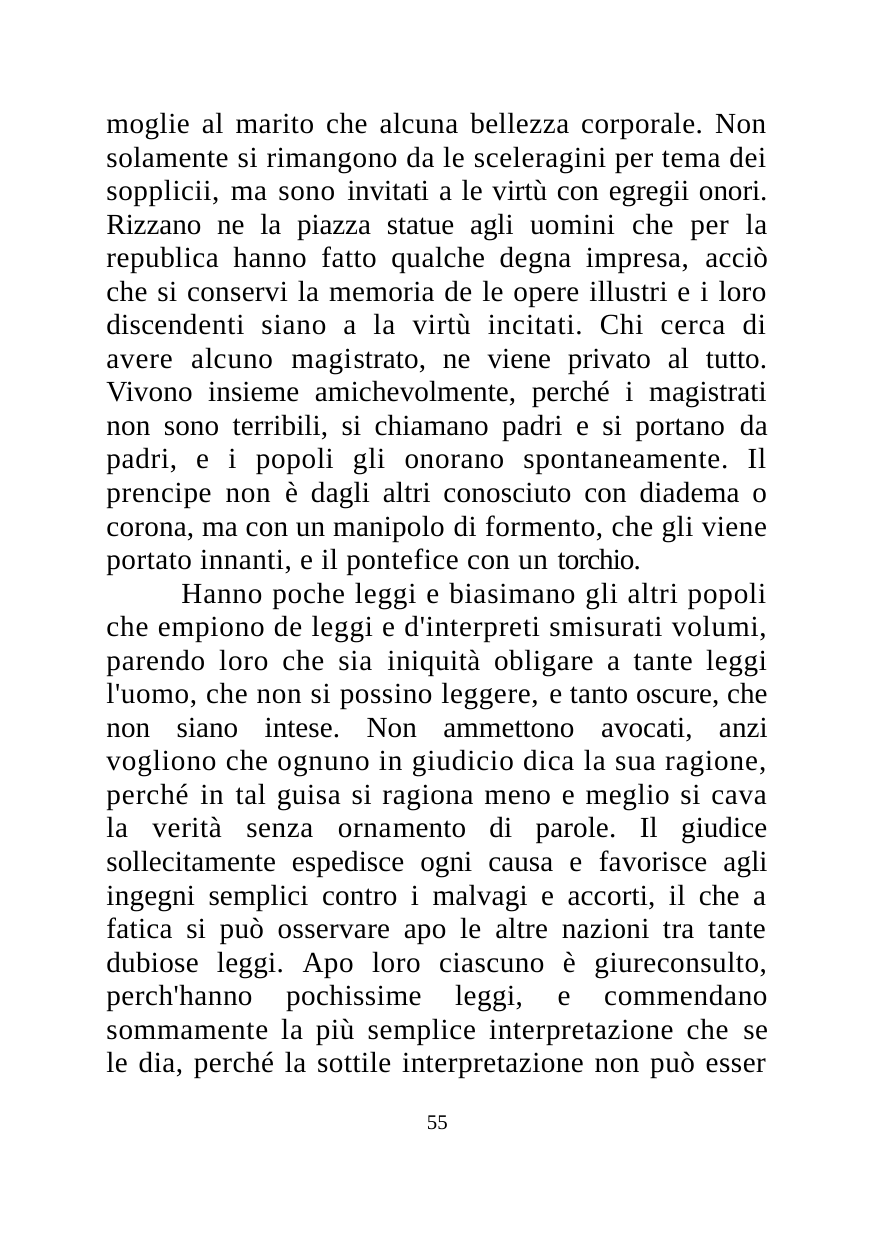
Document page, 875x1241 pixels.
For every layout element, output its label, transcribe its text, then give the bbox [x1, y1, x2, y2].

text moglie al marito che alcuna bellezza corporale. Non solamente si rimangono da le sceleragini per tema dei sopplicii, ma sono invitati a le virtù con egregii onori. Rizzano ne la piazza statue agli uomini che per la republica hanno fatto qualche degna impresa, acciò che si conservi la memoria de le opere illustri e i loro discendenti siano a la virtù incitati. Chi cerca di avere alcuno magistrato, ne viene privato al tutto. Vivono insieme amichevolmente, perché i magistrati non sono terribili, si chiamano padri e si portano da padri, e i popoli gli onorano spontaneamente. Il prencipe non è dagli altri conosciuto con diadema o corona, ma con un manipolo di formento, che gli viene portato innanti, e il pontefice con un torchio. [106, 106, 768, 576]
text Hanno poche leggi e biasimano gli altri popoli che empiono de leggi e d'interpreti smisurati volumi, parendo loro che sia iniquità obligare a tante leggi l'uomo, che non si possino leggere, e tanto oscure, che non siano intese. Non ammettono avocati, anzi vogliono che ognuno in giudicio dica la sua ragione, perché in tal guisa si ragiona meno e meglio si cava la verità senza ornamento di parole. Il giudice sollecitamente espedisce ogni causa e favorisce agli ingegni semplici contro i malvagi e accorti, il che a fatica si può osservare apo le altre nazioni tra tante dubiose leggi. Apo loro ciascuno è giureconsulto, perch'hanno pochissime leggi, e commendano sommamente la più semplice interpretazione che se le dia, perché la sottile interpretazione non può esser [106, 576, 768, 1079]
